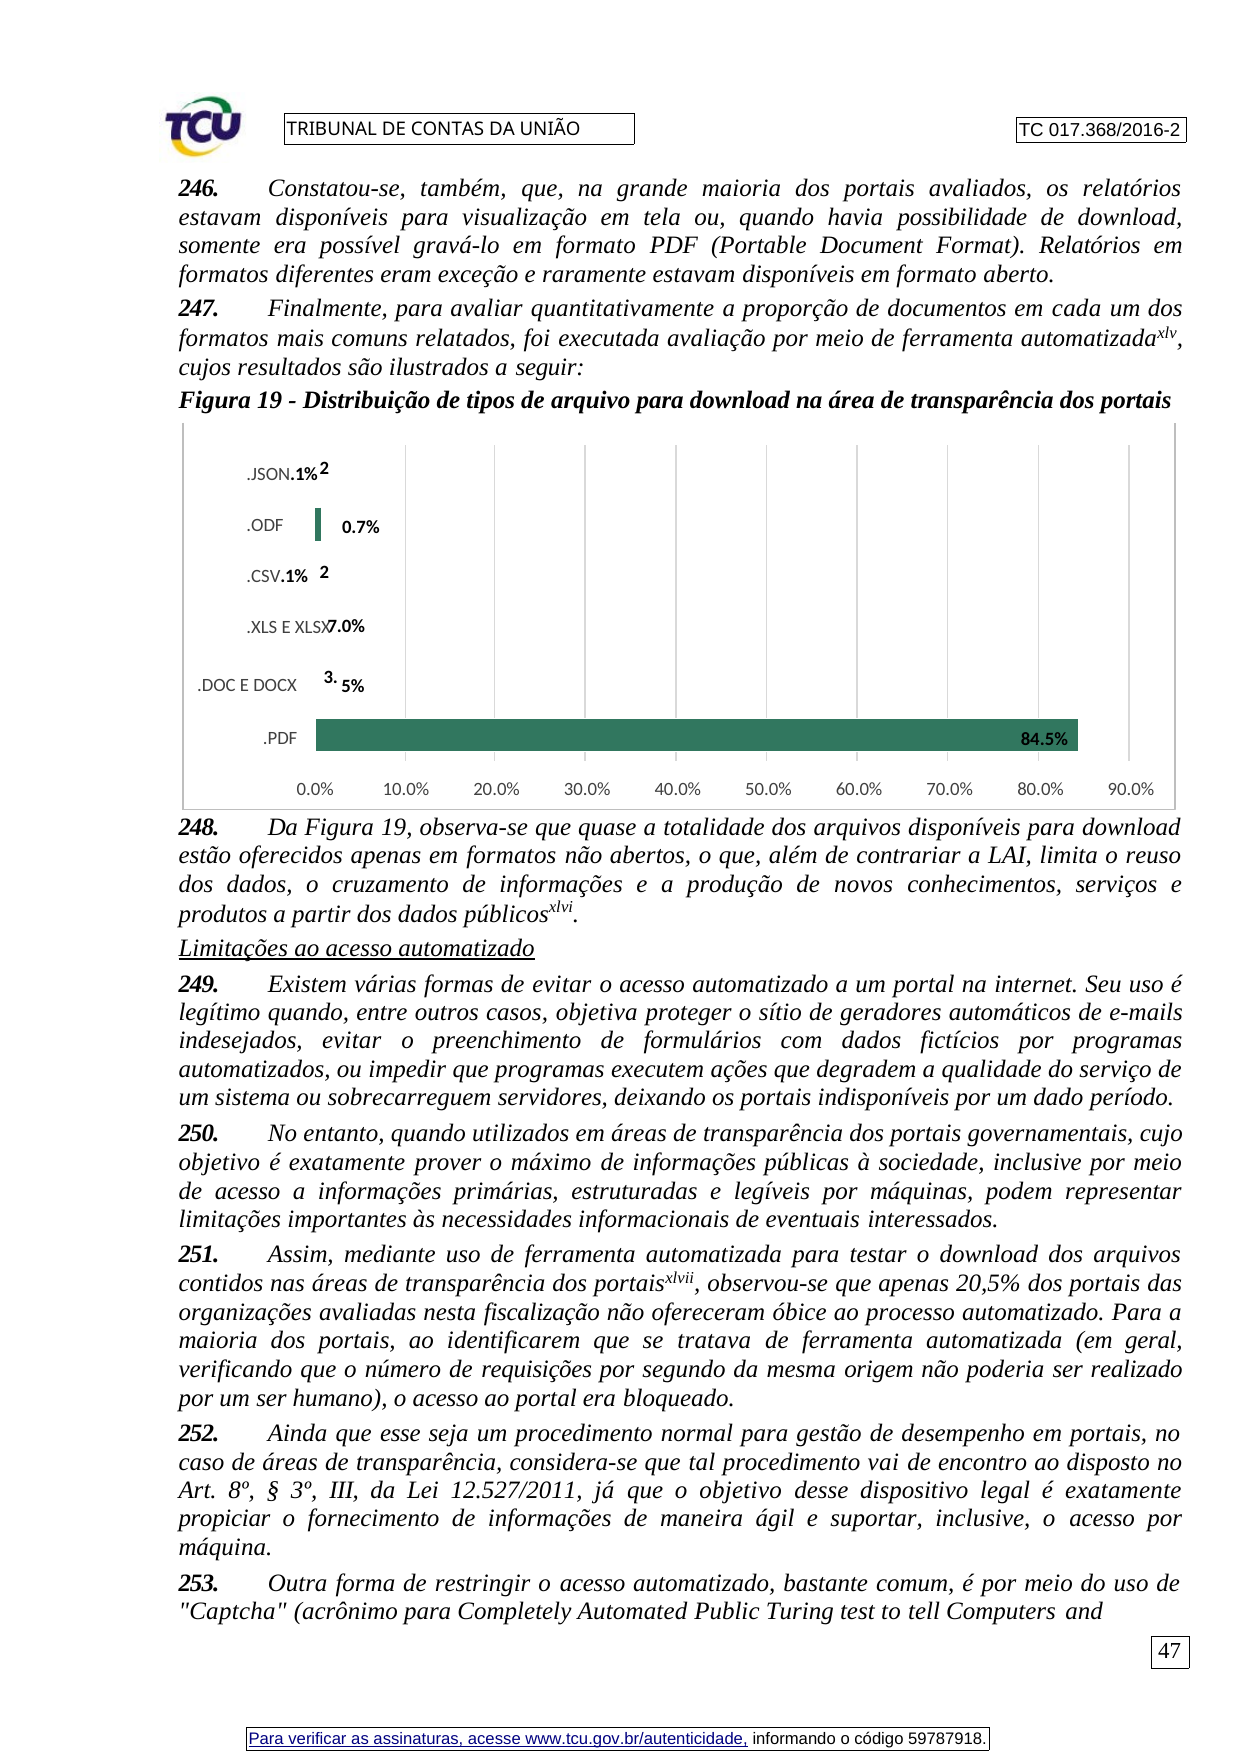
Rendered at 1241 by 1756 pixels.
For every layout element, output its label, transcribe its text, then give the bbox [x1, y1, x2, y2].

list No entanto, quando utilizados em áreas de transparência dos portais governamentais, cujo objetivo é exatamente prover o máximo de informações públicas à sociedade, inclusive por meio de acesso a informações primárias, estruturadas e legíveis por máquinas, podem representar limitações importantes às necessidades informacionais de eventuais interessados. [178, 1118, 1183, 1233]
text Limitações ao acesso automatizado [178, 933, 1240, 962]
list Constatou-se, também, que, na grande maioria dos portais avaliados, os relatórios estavam disponíveis para visualização em tela ou, quando havia possibilidade de download, somente era possível gravá-lo em formato PDF (Portable Document Format). Relatórios em formatos diferentes eram exceção e raramente estavam disponíveis em formato aberto. [178, 173, 1182, 288]
subtitle Figura 19 - Distribuição de tipos de arquivo para download na área de transparência dos portais [178, 386, 1240, 414]
list Da Figura 19, observa-se que quase a totalidade dos arquivos disponíveis para download estão oferecidos apenas em formatos não abertos, o que, além de contrariar a LAI, limita o reuso dos dados, o cruzamento de informações e a produção de novos conhecimentos, serviços e produtos a partir dos dados públicosxlvi. [178, 417, 1182, 928]
picture [159, 92, 247, 163]
list Finalmente, para avaliar quantitativamente a proporção de documentos em cada um dos formatos mais comuns relatados, foi executada avaliação por meio de ferramenta automatizadaxlv, cujos resultados são ilustrados a seguir: [178, 293, 1183, 380]
list Assim, mediante uso de ferramenta automatizada para testar o download dos arquivos contidos nas áreas de transparência dos portaisxlvii, observou-se que apenas 20,5% dos portais das organizações avaliadas nesta fiscalização não ofereceram óbice ao processo automatizado. Para a maioria dos portais, ao identificarem que se tratava de ferramenta automatizada (em geral, verificando que o número de requisições por segundo da mesma origem não poderia ser realizado por um ser humano), o acesso ao portal era bloqueado. [178, 1239, 1182, 1412]
list Outra forma de restringir o acesso automatizado, bastante comum, é por meio do uso de "Captcha" (acrônimo para Completely Automated Public Turing test to tell Computers and [178, 1568, 1181, 1625]
list Existem várias formas de evitar o acesso automatizado a um portal na internet. Seu uso é legítimo quando, entre outros casos, objetiva proteger o sítio de geradores automáticos de e-mails indesejados, evitar o preenchimento de formulários com dados fictícios por programas automatizados, ou impedir que programas executem ações que degradem a qualidade do serviço de um sistema ou sobrecarreguem servidores, deixando os portais indisponíveis por um dado período. [178, 969, 1183, 1111]
list Ainda que esse seja um procedimento normal para gestão de desempenho em portais, no caso de áreas de transparência, considera-se que tal procedimento vai de encontro ao disposto no Art. 8º, § 3º, III, da Lei 12.527/2011, já que o objetivo desse dispositivo legal é exatamente propiciar o fornecimento de informações de maneira ágil e suportar, inclusive, o acesso por máquina. [178, 1419, 1182, 1560]
